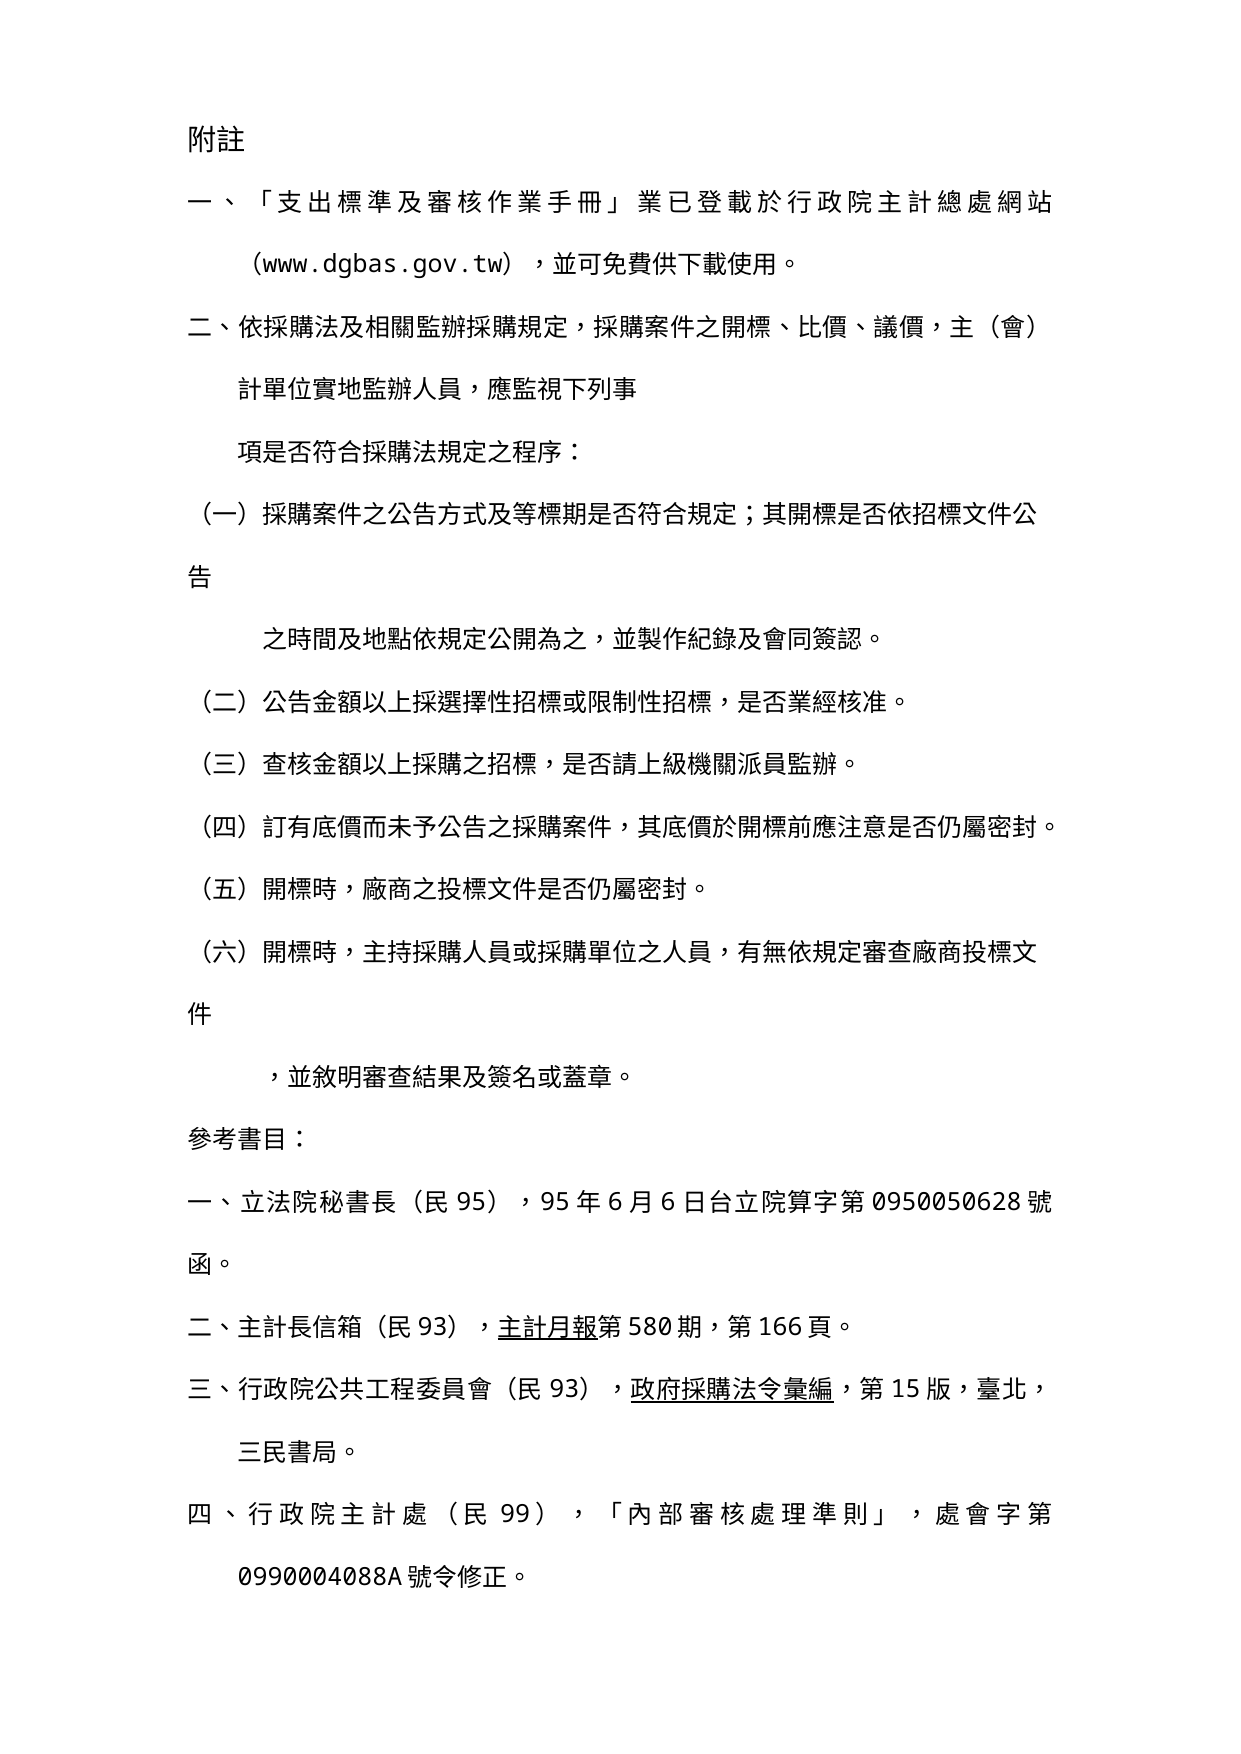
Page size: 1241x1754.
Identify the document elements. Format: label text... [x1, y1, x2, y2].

text 項是否符合採購法規定之程序： [187, 409, 1053, 471]
text （三）查核金額以上採購之招標，是否請上級機關派員監辦。 [187, 721, 1053, 784]
text 二、依採購法及相關監辦採購規定，採購案件之開標、比價、議價，主（會）計單位實地監辦人員，應監視下列事 [187, 284, 1053, 409]
text （五）開標時，廠商之投標文件是否仍屬密封。 [187, 846, 1053, 909]
text 一、「支出標準及審核作業手冊」業已登載於行政院主計總處網站（www.dgbas.gov.tw），並可免費供下載使用。 [187, 159, 1053, 284]
text ，並敘明審查結果及簽名或蓋章。 [187, 1034, 1053, 1096]
text 附註 [187, 96, 1053, 159]
text （六）開標時，主持採購人員或採購單位之人員，有無依規定審查廠商投標文件 [187, 909, 1053, 1034]
text 參考書目： [187, 1096, 1053, 1159]
text （四）訂有底價而未予公告之採購案件，其底價於開標前應注意是否仍屬密封。 [187, 784, 1053, 846]
text 一、立法院秘書長（民95），95年6月6日台立院算字第0950050628號函。 [187, 1159, 1053, 1284]
text 之時間及地點依規定公開為之，並製作紀錄及會同簽認。 [187, 596, 1053, 659]
text 三、行政院公共工程委員會（民93），政府採購法令彙編，第15版，臺北，三民書局。 [187, 1346, 1053, 1471]
text 二、主計長信箱（民93），主計月報第580期，第166頁。 [187, 1284, 1053, 1346]
text （一）採購案件之公告方式及等標期是否符合規定；其開標是否依招標文件公告 [187, 471, 1053, 596]
text （二）公告金額以上採選擇性招標或限制性招標，是否業經核准。 [187, 659, 1053, 721]
text 四、行政院主計處（民99），「內部審核處理準則」，處會字第0990004088A號令修正。 [187, 1471, 1053, 1596]
